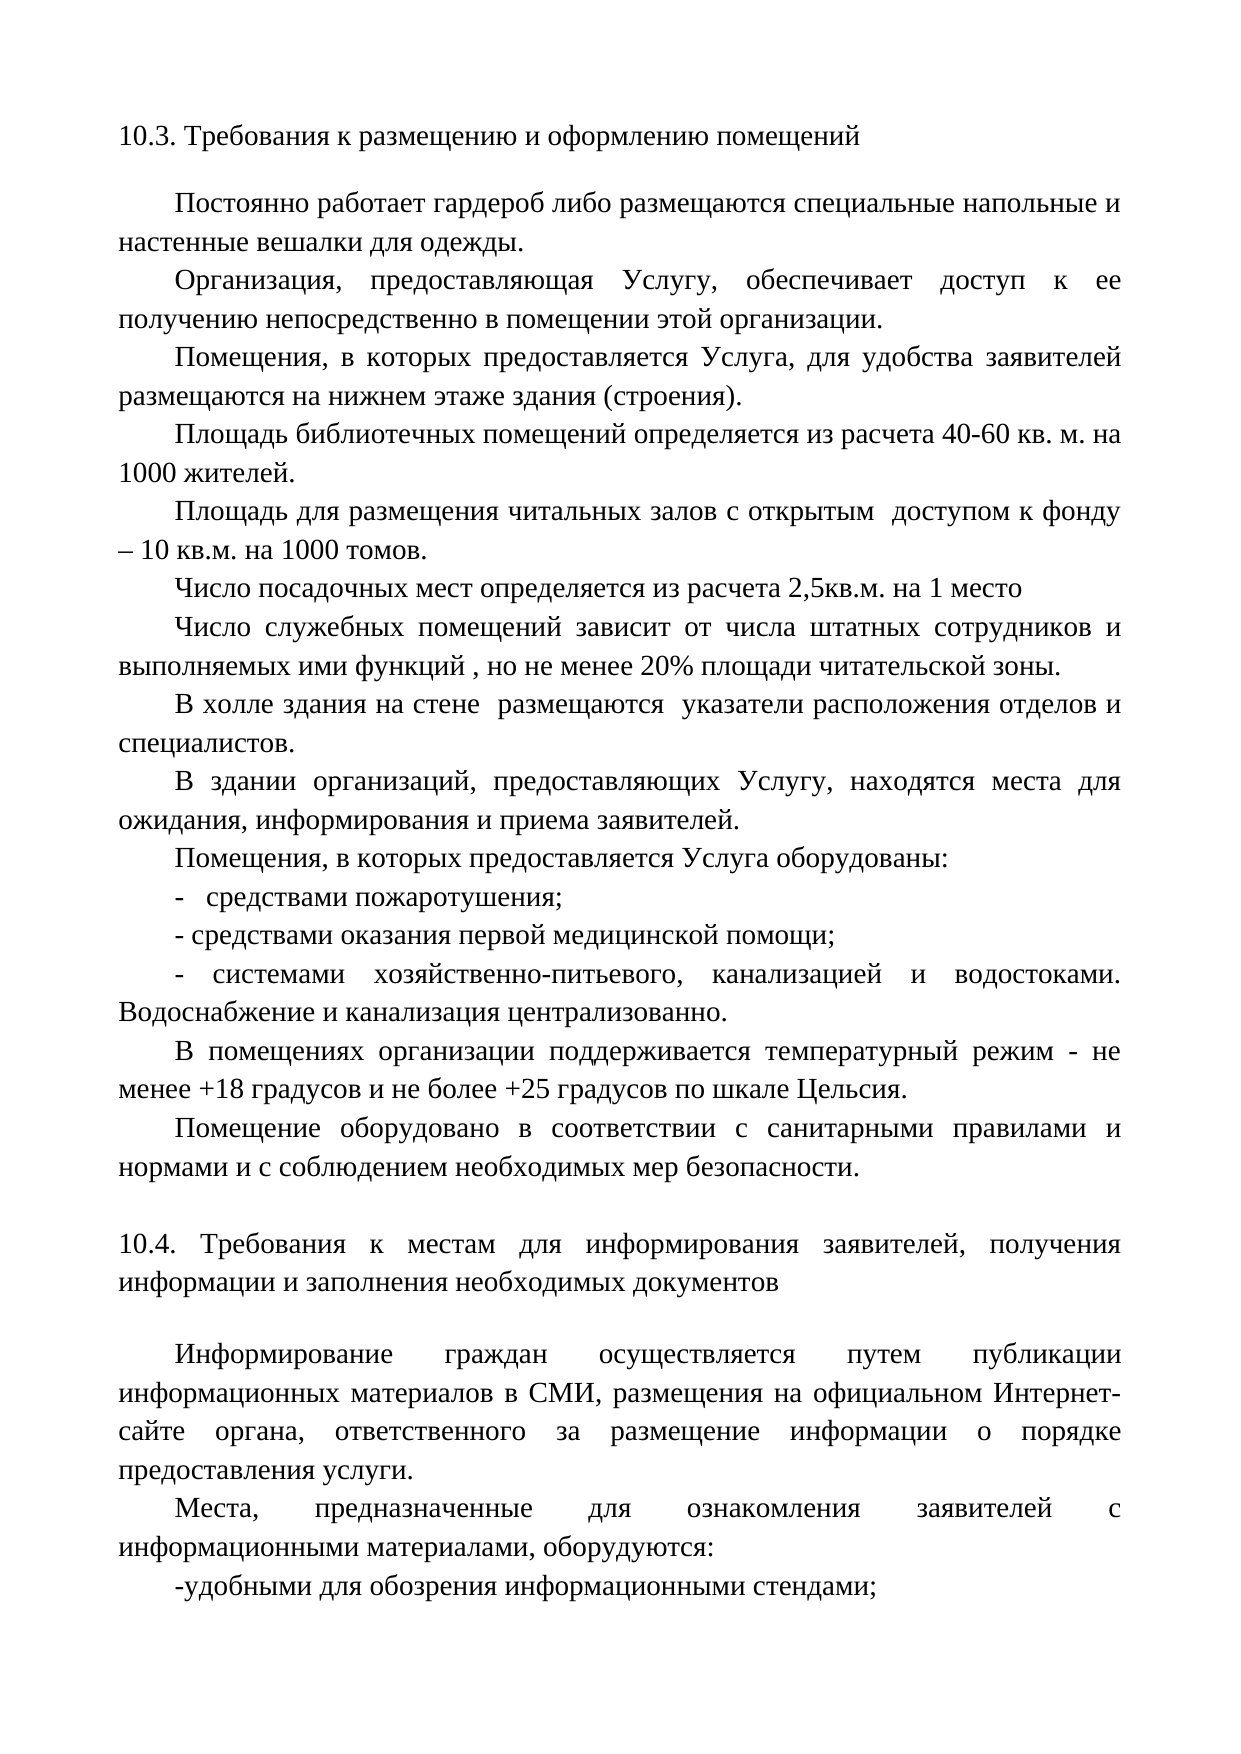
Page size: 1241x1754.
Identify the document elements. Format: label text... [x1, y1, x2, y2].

text В холле здания на стене размещаются указатели расположения отделов и специалистов. [118, 686, 1122, 758]
text Информирование граждан осуществляется путем публикации информационных материалов в СМИ, размещения на официальном Интернет-сайте органа, ответственного за размещение информации о порядке предоставления услуги. [118, 1336, 1122, 1486]
text Помещения, в которых предоставляется Услуга, для удобства заявителей размещаются на нижнем этаже здания (строения). [118, 339, 1122, 411]
text Площадь библиотечных помещений определяется из расчета 40-60 кв. м. на 1000 жителей. [118, 416, 1122, 488]
text Постоянно работает гардероб либо размещаются специальные напольные и настенные вешалки для одежды. [118, 185, 1122, 257]
text Помещения, в которых предоставляется Услуга оборудованы: [118, 840, 1122, 874]
text Число посадочных мест определяется из расчета 2,5кв.м. на 1 место [118, 571, 1122, 604]
text Помещение оборудовано в соответствии с санитарными правилами и нормами и с соблюдением необходимых мер безопасности. [118, 1110, 1122, 1182]
text В здании организаций, предоставляющих Услугу, находятся места для ожидания, информирования и приема заявителей. [118, 763, 1122, 835]
text - средствами оказания первой медицинской помощи; [118, 917, 1122, 951]
text - средствами пожаротушения; [118, 879, 1122, 912]
text -удобными для обозрения информационными стендами; [118, 1568, 1122, 1601]
text Число служебных помещений зависит от числа штатных сотрудников и выполняемых ими функций , но не менее 20% площади читательской зоны. [118, 609, 1122, 681]
text Организация, предоставляющая Услугу, обеспечивает доступ к ее получению непосредственно в помещении этой организации. [118, 262, 1122, 334]
text Площадь для размещения читальных залов с открытым доступом к фонду – 10 кв.м. на 1000 томов. [118, 493, 1122, 566]
text Места, предназначенные для ознакомления заявителей с информационными материалами, оборудуются: [118, 1491, 1122, 1563]
text 10.3. Требования к размещению и оформлению помещений [118, 118, 1122, 152]
text - системами хозяйственно-питьевого, канализацией и водостоками. Водоснабжение и канализация централизованно. [118, 956, 1122, 1028]
text В помещениях организации поддерживается температурный режим - не менее +18 градусов и не более +25 градусов по шкале Цельсия. [118, 1033, 1122, 1105]
text 10.4. Требования к местам для информирования заявителей, получения информации и заполнения необходимых документов [118, 1226, 1122, 1298]
